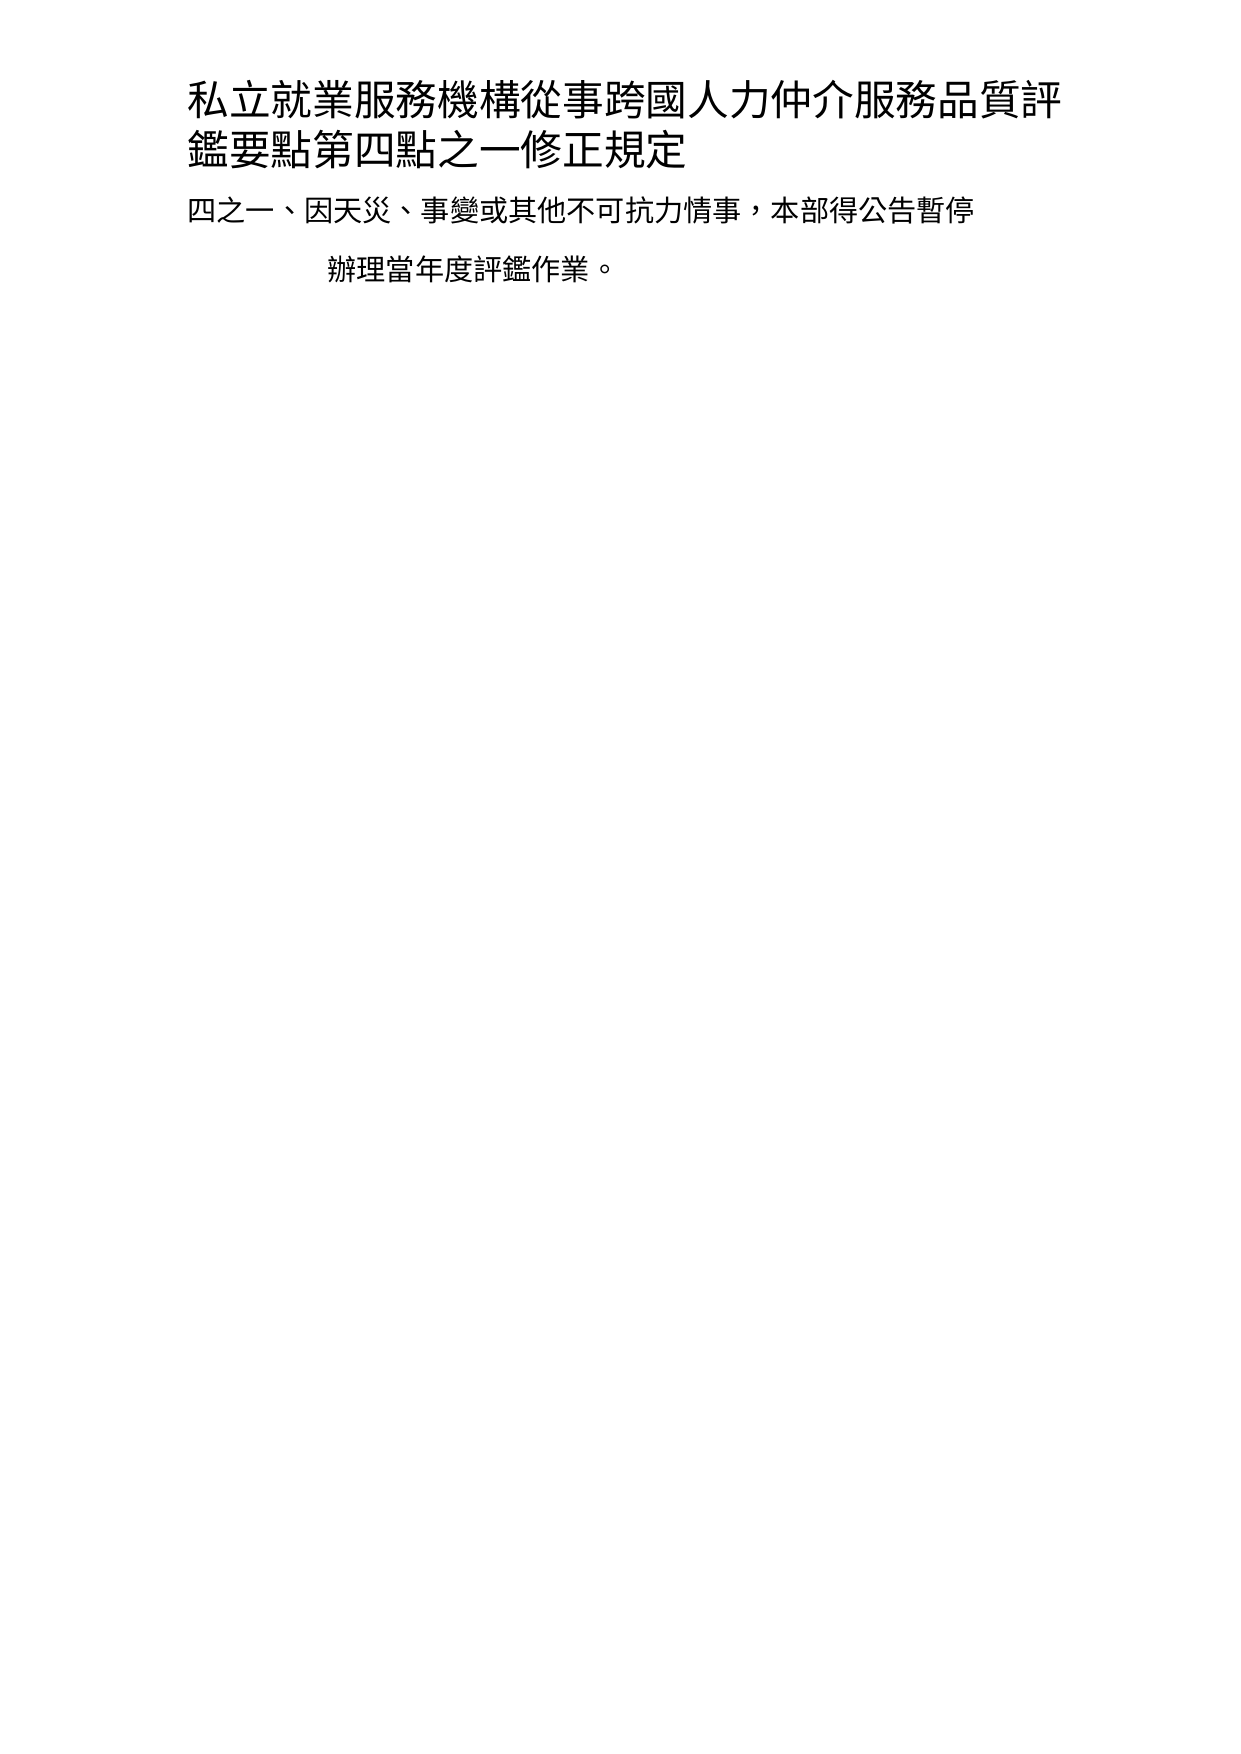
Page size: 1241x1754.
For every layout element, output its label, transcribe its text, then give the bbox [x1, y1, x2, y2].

text 四之一、因天災、事變或其他不可抗力情事，本部得公告暫停 [187, 175, 1092, 233]
text 辦理當年度評鑑作業。 [187, 233, 1092, 292]
text 私立就業服務機構從事跨國人力仲介服務品質評鑑要點第四點之一修正規定 [187, 75, 1092, 175]
